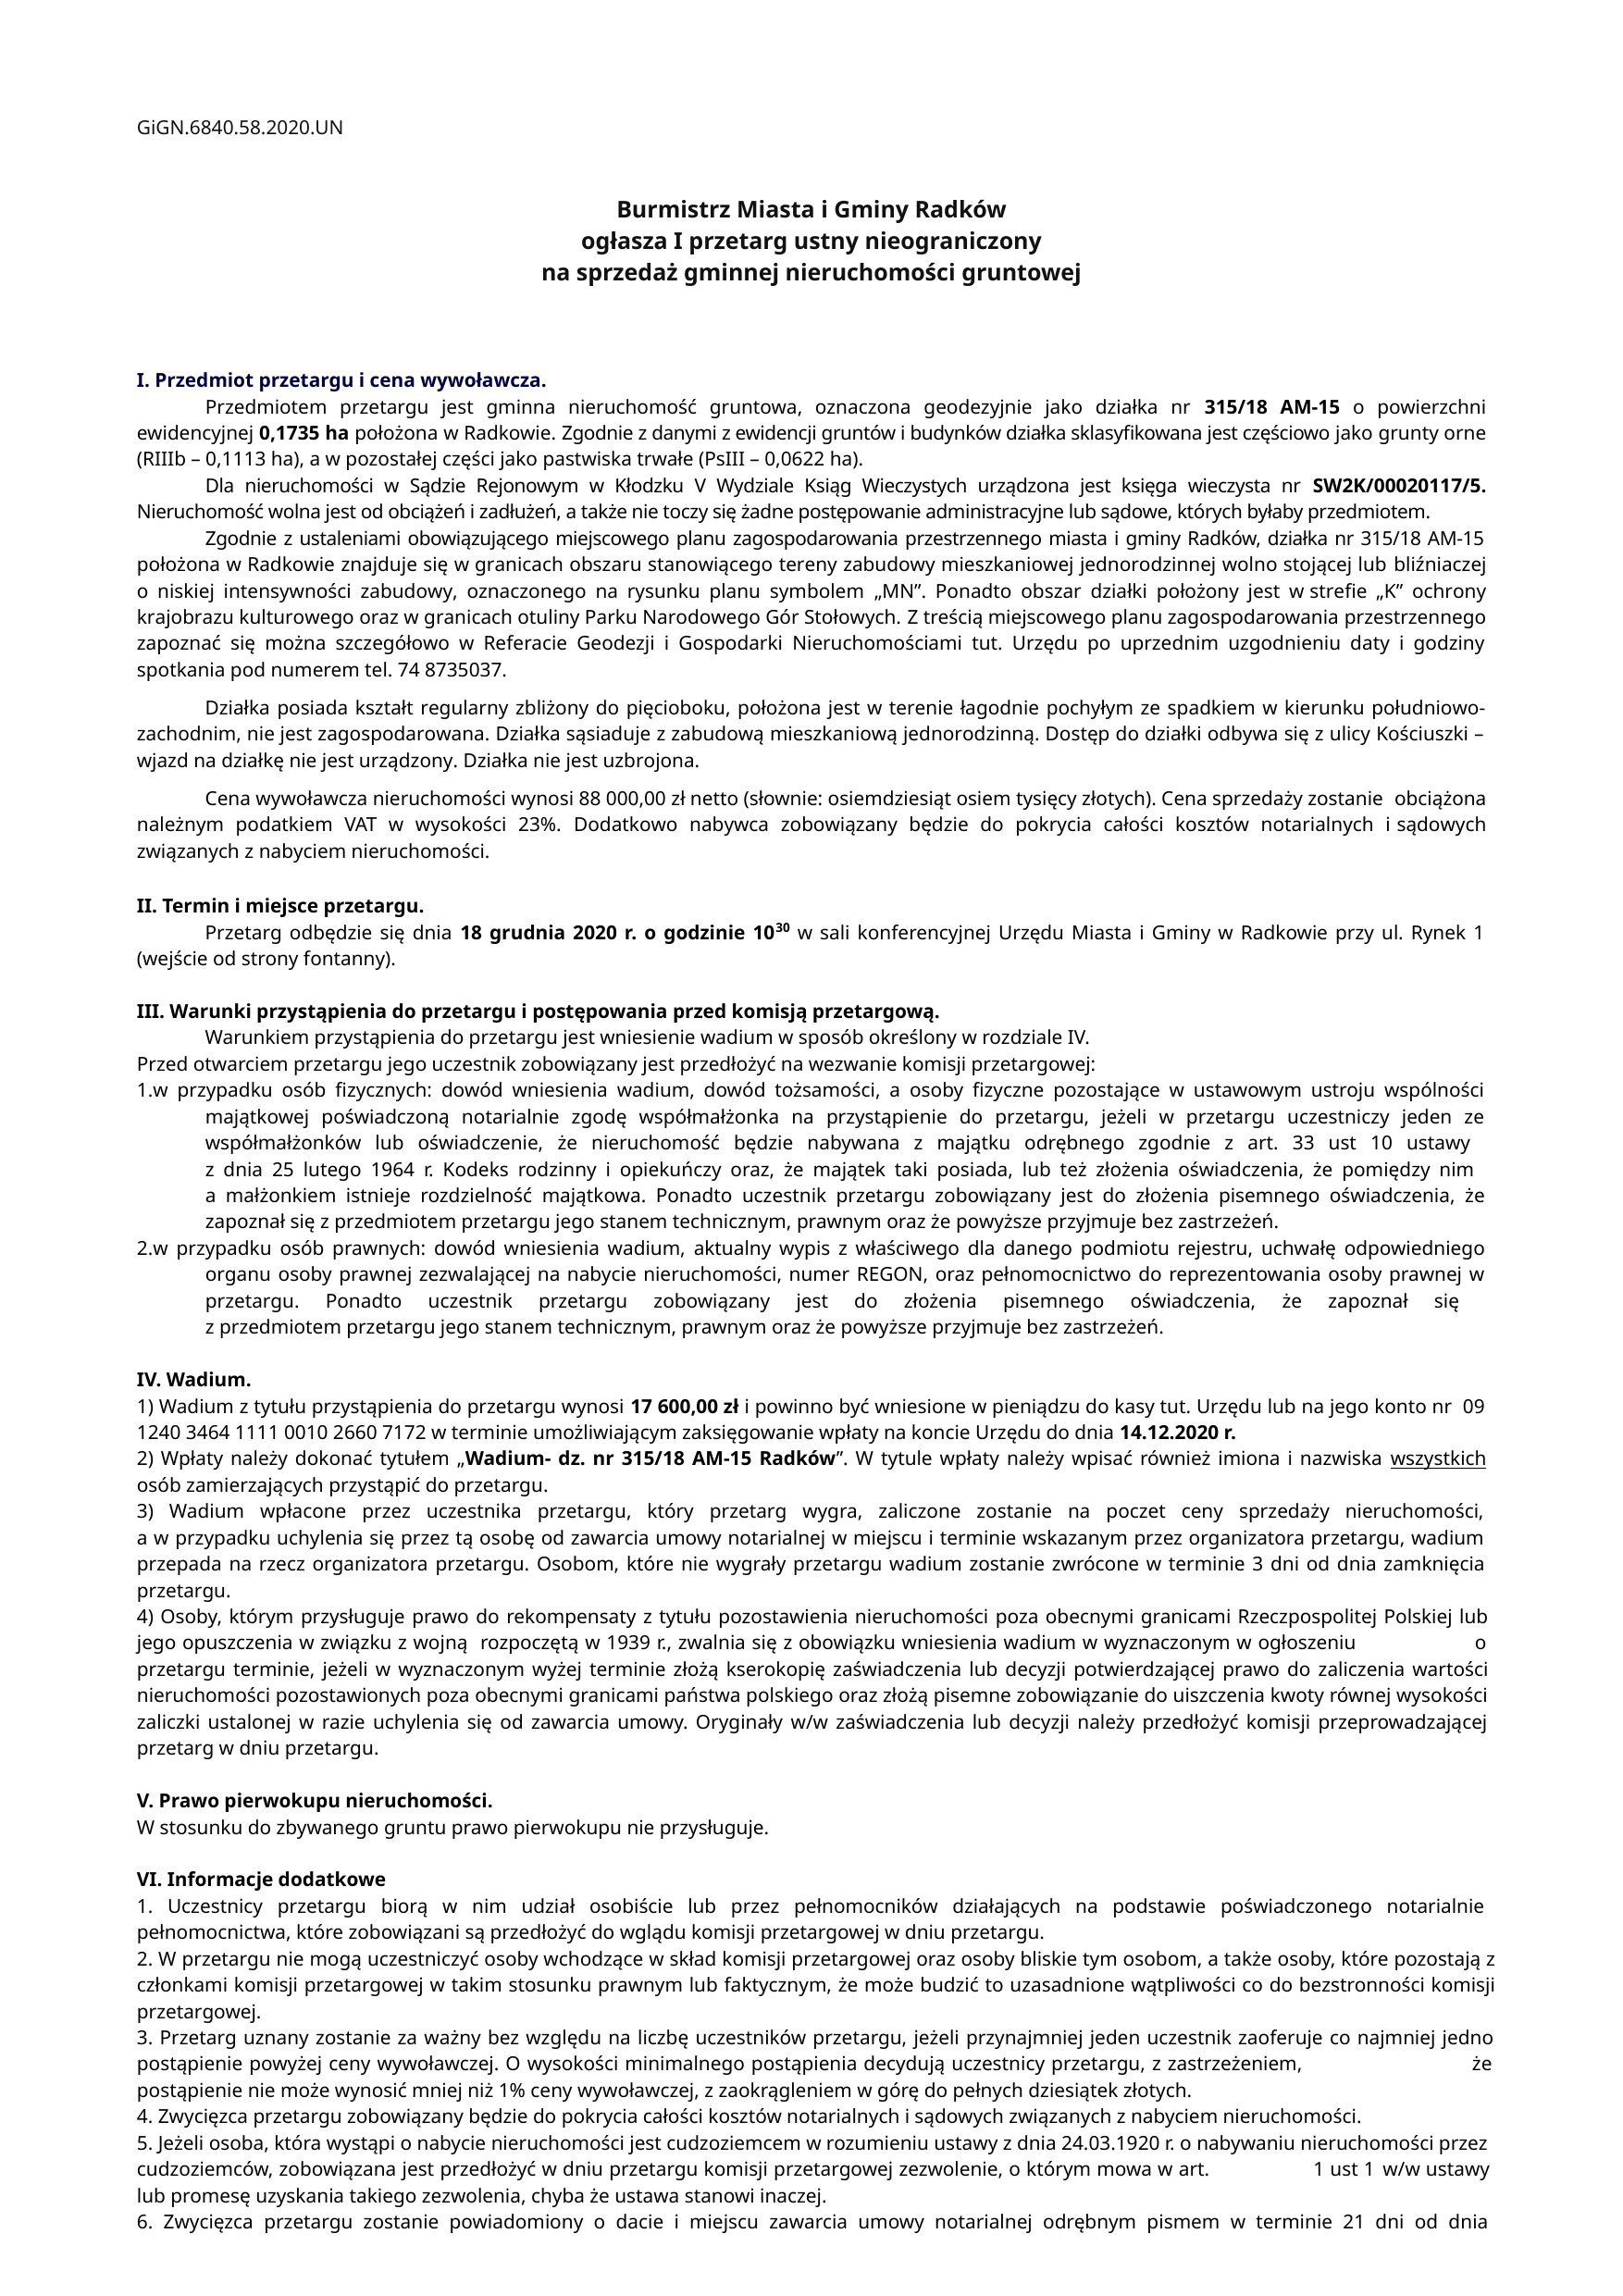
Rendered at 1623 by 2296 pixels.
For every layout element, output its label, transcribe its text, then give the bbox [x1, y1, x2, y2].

list w przypadku osób fizycznych: dowód wniesienia wadium, dowód tożsamości, a osoby fizyczne pozostające w ustawowym ustroju wspólności majątkowej poświadczoną notarialnie zgodę współmałżonka na przystąpienie do przetargu, jeżeli w przetargu uczestniczy jeden ze współmałżonków lub oświadczenie, że nieruchomość będzie nabywana z majątku odrębnego zgodnie z art. 33 ust 10 ustawy z dnia 25 lutego 1964 r. Kodeks rodzinny i opiekuńczy oraz, że majątek taki posiada, lub też złożenia oświadczenia, że pomiędzy nim a małżonkiem istnieje rozdzielność majątkowa. Ponadto uczestnik przetargu zobowiązany jest do złożenia pisemnego oświadczenia, że zapoznał się z przedmiotem przetargu jego stanem technicznym, prawnym oraz że powyższe przyjmuje bez zastrzeżeń. [137, 1076, 1486, 1235]
subtitle ogłasza I przetarg ustny nieograniczony [137, 224, 1486, 256]
text W stosunku do zbywanego gruntu prawo pierwokupu nie przysługuje. [137, 1814, 1489, 1840]
text 2. W przetargu nie mogą uczestniczyć osoby wchodzące w skład komisji przetargowej oraz osoby bliskie tym osobom, a także osoby, które pozostają z członkami komisji przetargowej w takim stosunku prawnym lub faktycznym, że może budzić to uzasadnione wątpliwości co do bezstronności komisji przetargowej. [137, 1945, 1496, 2024]
text Działka posiada kształt regularny zbliżony do pięcioboku, położona jest w terenie łagodnie pochyłym ze spadkiem w kierunku południowo-zachodnim, nie jest zagospodarowana. Działka sąsiaduje z zabudową mieszkaniową jednorodzinną. Dostęp do działki odbywa się z ulicy Kościuszki – wjazd na działkę nie jest urządzony. Działka nie jest uzbrojona. [137, 694, 1486, 773]
text 1. Uczestnicy przetargu biorą w nim udział osobiście lub przez pełnomocników działających na podstawie poświadczonego notarialnie pełnomocnictwa, które zobowiązani są przedłożyć do wglądu komisji przetargowej w dniu przetargu. [137, 1893, 1486, 1945]
text 4) Osoby, którym przysługuje prawo do rekompensaty z tytułu pozostawienia nieruchomości poza obecnymi granicami Rzeczpospolitej Polskiej lub jego opuszczenia w związku z wojną rozpoczętą w 1939 r., zwalnia się z obowiązku wniesienia wadium w wyznaczonym w ogłoszeniu o przetargu terminie, jeżeli w wyznaczonym wyżej terminie złożą kserokopię zaświadczenia lub decyzji potwierdzającej prawo do zaliczenia wartości nieruchomości pozostawionych poza obecnymi granicami państwa polskiego oraz złożą pisemne zobowiązanie do uiszczenia kwoty równej wysokości zaliczki ustalonej w razie uchylenia się od zawarcia umowy. Oryginały w/w zaświadczenia lub decyzji należy przedłożyć komisji przeprowadzającej przetarg w dniu przetargu. [137, 1603, 1490, 1761]
text 5. Jeżeli osoba, która wystąpi o nabycie nieruchomości jest cudzoziemcem w rozumieniu ustawy z dnia 24.03.1920 r. o nabywaniu nieruchomości przez cudzoziemców, zobowiązana jest przedłożyć w dniu przetargu komisji przetargowej zezwolenie, o którym mowa w art. 1 ust 1 w/w ustawy lub promesę uzyskania takiego zezwolenia, chyba że ustawa stanowi inaczej. [137, 2129, 1490, 2208]
text Przedmiotem przetargu jest gminna nieruchomość gruntowa, oznaczona geodezyjnie jako działka nr 315/18 AM-15 o powierzchni ewidencyjnej 0,1735 ha położona w Radkowie. Zgodnie z danymi z ewidencji gruntów i budynków działka sklasyfikowana jest częściowo jako grunty orne (RIIIb – 0,1113 ha), a w pozostałej części jako pastwiska trwałe (PsIII – 0,0622 ha). [137, 393, 1486, 472]
text V. Prawo pierwokupu nieruchomości. [137, 1787, 1489, 1814]
subtitle Burmistrz Miasta i Gminy Radków [137, 192, 1486, 224]
text III. Warunki przystąpienia do przetargu i postępowania przed komisją przetargową. [137, 998, 1486, 1024]
subtitle na sprzedaż gminnej nieruchomości gruntowej [137, 256, 1486, 288]
text IV. Wadium. [137, 1366, 1486, 1393]
list w przypadku osób prawnych: dowód wniesienia wadium, aktualny wypis z właściwego dla danego podmiotu rejestru, uchwałę odpowiedniego organu osoby prawnej zezwalającej na nabycie nieruchomości, numer REGON, oraz pełnomocnictwo do reprezentowania osoby prawnej w przetargu. Ponadto uczestnik przetargu zobowiązany jest do złożenia pisemnego oświadczenia, że zapoznał się z przedmiotem przetargu jego stanem technicznym, prawnym oraz że powyższe przyjmuje bez zastrzeżeń. [137, 1235, 1486, 1340]
text Dla nieruchomości w Sądzie Rejonowym w Kłodzku V Wydziale Ksiąg Wieczystych urządzona jest księga wieczysta nr SW2K/00020117/5. Nieruchomość wolna jest od obciążeń i zadłużeń, a także nie toczy się żadne postępowanie administracyjne lub sądowe, których byłaby przedmiotem. [137, 472, 1486, 525]
text Przetarg odbędzie się dnia 18 grudnia 2020 r. o godzinie 1030 w sali konferencyjnej Urzędu Miasta i Gminy w Radkowie przy ul. Rynek 1 (wejście od strony fontanny). [137, 919, 1486, 972]
text 1) Wadium z tytułu przystąpienia do przetargu wynosi 17 600,00 zł i powinno być wniesione w pieniądzu do kasy tut. Urzędu lub na jego konto nr 09 1240 3464 1111 0010 2660 7172 w terminie umożliwiającym zaksięgowanie wpłaty na koncie Urzędu do dnia 14.12.2020 r. [137, 1393, 1486, 1446]
text Warunkiem przystąpienia do przetargu jest wniesienie wadium w sposób określony w rozdziale IV. [137, 1024, 1490, 1050]
text 3) Wadium wpłacone przez uczestnika przetargu, który przetarg wygra, zaliczone zostanie na poczet ceny sprzedaży nieruchomości, a w przypadku uchylenia się przez tą osobę od zawarcia umowy notarialnej w miejscu i terminie wskazanym przez organizatora przetargu, wadium przepada na rzecz organizatora przetargu. Osobom, które nie wygrały przetargu wadium zostanie zwrócone w terminie 3 dni od dnia zamknięcia przetargu. [137, 1497, 1486, 1603]
text VI. Informacje dodatkowe [137, 1867, 1489, 1893]
text II. Termin i miejsce przetargu. [137, 892, 1486, 919]
text 2) Wpłaty należy dokonać tytułem „Wadium- dz. nr 315/18 AM-15 Radków”. W tytule wpłaty należy wpisać również imiona i nazwiska wszystkich osób zamierzających przystąpić do przetargu. [137, 1446, 1486, 1497]
text Przed otwarciem przetargu jego uczestnik zobowiązany jest przedłożyć na wezwanie komisji przetargowej: [137, 1050, 1490, 1076]
text 6. Zwycięzca przetargu zostanie powiadomiony o dacie i miejscu zawarcia umowy notarialnej odrębnym pismem w terminie 21 dni od dnia [137, 2208, 1490, 2235]
text I. Przedmiot przetargu i cena wywoławcza. [137, 366, 1486, 393]
text Cena wywoławcza nieruchomości wynosi 88 000,00 zł netto (słownie: osiemdziesiąt osiem tysięcy złotych). Cena sprzedaży zostanie obciążona należnym podatkiem VAT w wysokości 23%. Dodatkowo nabywca zobowiązany będzie do pokrycia całości kosztów notarialnych i sądowych związanych z nabyciem nieruchomości. [137, 785, 1486, 863]
text 4. Zwycięzca przetargu zobowiązany będzie do pokrycia całości kosztów notarialnych i sądowych związanych z nabyciem nieruchomości. [137, 2103, 1489, 2129]
text GiGN.6840.58.2020.UN [137, 114, 1486, 140]
text Zgodnie z ustaleniami obowiązującego miejscowego planu zagospodarowania przestrzennego miasta i gminy Radków, działka nr 315/18 AM-15 położona w Radkowie znajduje się w granicach obszaru stanowiącego tereny zabudowy mieszkaniowej jednorodzinnej wolno stojącej lub bliźniaczej o niskiej intensywności zabudowy, oznaczonego na rysunku planu symbolem „MN”. Ponadto obszar działki położony jest w strefie „K” ochrony krajobrazu kulturowego oraz w granicach otuliny Parku Narodowego Gór Stołowych. Z treścią miejscowego planu zagospodarowania przestrzennego zapoznać się można szczegółowo w Referacie Geodezji i Gospodarki Nieruchomościami tut. Urzędu po uprzednim uzgodnieniu daty i godziny spotkania pod numerem tel. 74 8735037. [137, 525, 1486, 682]
text 3. Przetarg uznany zostanie za ważny bez względu na liczbę uczestników przetargu, jeżeli przynajmniej jeden uczestnik zaoferuje co najmniej jedno postąpienie powyżej ceny wywoławczej. O wysokości minimalnego postąpienia decydują uczestnicy przetargu, z zastrzeżeniem, że postąpienie nie może wynosić mniej niż 1% ceny wywoławczej, z zaokrągleniem w górę do pełnych dziesiątek złotych. [137, 2024, 1496, 2103]
